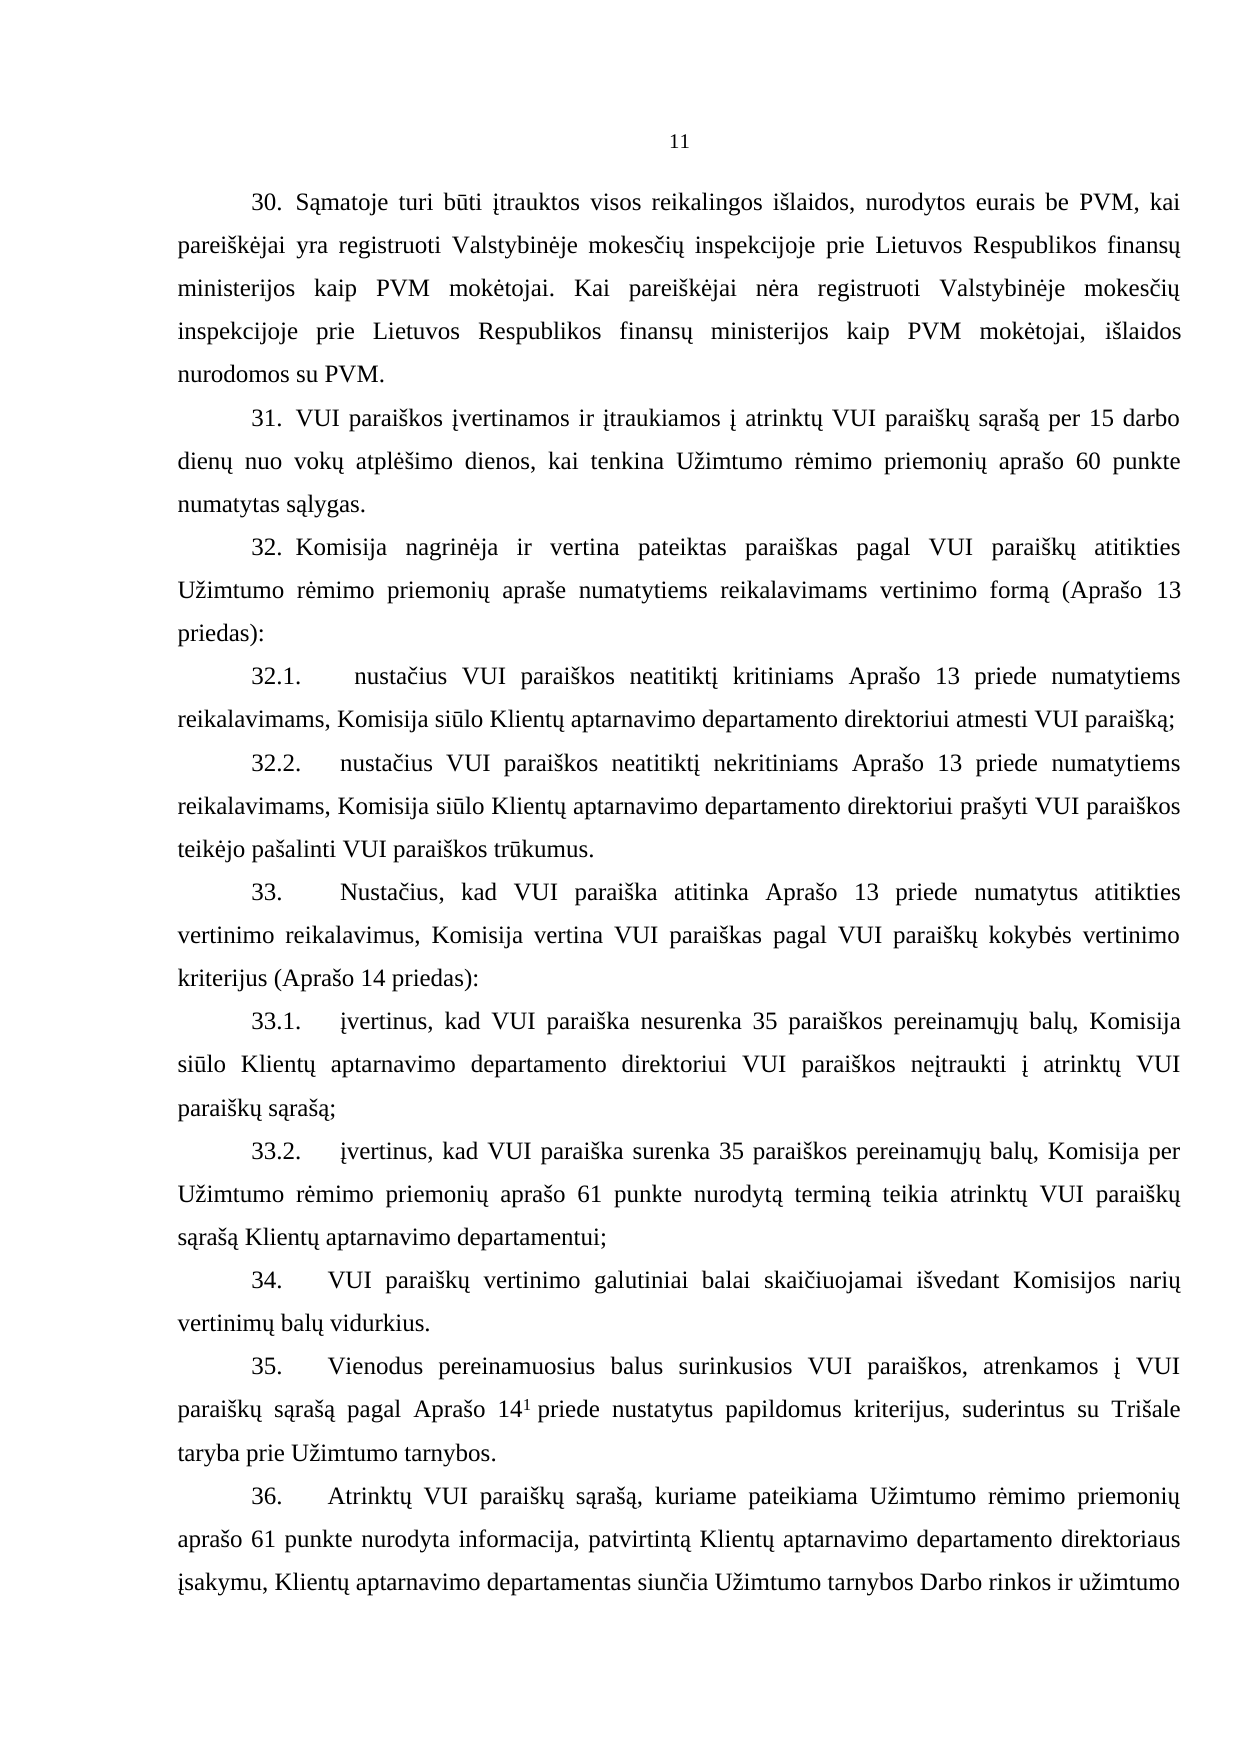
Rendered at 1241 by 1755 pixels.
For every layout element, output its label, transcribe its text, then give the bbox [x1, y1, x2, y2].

text 36. Atrinktų VUI paraiškų sąrašą, kuriame pateikiama Užimtumo rėmimo priemonių aprašo 61 punkte nurodyta informacija, patvirtintą Klientų aptarnavimo departamento direktoriaus įsakymu, Klientų aptarnavimo departamentas siunčia Užimtumo tarnybos Darbo rinkos ir užimtumo [177, 1481, 1181, 1596]
text 33. Nustačius, kad VUI paraiška atitinka Aprašo 13 priede numatytus atitikties vertinimo reikalavimus, Komisija vertina VUI paraiškas pagal VUI paraiškų kokybės vertinimo kriterijus (Aprašo 14 priedas): [177, 877, 1181, 992]
text 32.1. nustačius VUI paraiškos neatitiktį kritiniams Aprašo 13 priede numatytiems reikalavimams, Komisija siūlo Klientų aptarnavimo departamento direktoriui atmesti VUI paraišką; [177, 661, 1181, 733]
text 32. Komisija nagrinėja ir vertina pateiktas paraiškas pagal VUI paraiškų atitikties Užimtumo rėmimo priemonių apraše numatytiems reikalavimams vertinimo formą (Aprašo 13 priedas): [177, 532, 1181, 647]
text 33.1. įvertinus, kad VUI paraiška nesurenka 35 paraiškos pereinamųjų balų, Komisija siūlo Klientų aptarnavimo departamento direktoriui VUI paraiškos neįtraukti į atrinktų VUI paraiškų sąrašą; [177, 1006, 1181, 1121]
text 34. VUI paraiškų vertinimo galutiniai balai skaičiuojamai išvedant Komisijos narių vertinimų balų vidurkius. [177, 1265, 1181, 1337]
text 33.2. įvertinus, kad VUI paraiška surenka 35 paraiškos pereinamųjų balų, Komisija per Užimtumo rėmimo priemonių aprašo 61 punkte nurodytą terminą teikia atrinktų VUI paraiškų sąrašą Klientų aptarnavimo departamentui; [177, 1136, 1181, 1251]
text 35. Vienodus pereinamuosius balus surinkusios VUI paraiškos, atrenkamos į VUI paraiškų sąrašą pagal Aprašo 141 priede nustatytus papildomus kriterijus, suderintus su Trišale taryba prie Užimtumo tarnybos. [177, 1351, 1181, 1466]
text 30. Sąmatoje turi būti įtrauktos visos reikalingos išlaidos, nurodytos eurais be PVM, kai pareiškėjai yra registruoti Valstybinėje mokesčių inspekcijoje prie Lietuvos Respublikos finansų ministerijos kaip PVM mokėtojai. Kai pareiškėjai nėra registruoti Valstybinėje mokesčių inspekcijoje prie Lietuvos Respublikos finansų ministerijos kaip PVM mokėtojai, išlaidos nurodomos su PVM. [177, 187, 1181, 388]
text 32.2. nustačius VUI paraiškos neatitiktį nekritiniams Aprašo 13 priede numatytiems reikalavimams, Komisija siūlo Klientų aptarnavimo departamento direktoriui prašyti VUI paraiškos teikėjo pašalinti VUI paraiškos trūkumus. [177, 748, 1181, 863]
text 31. VUI paraiškos įvertinamos ir įtraukiamos į atrinktų VUI paraiškų sąrašą per 15 darbo dienų nuo vokų atplėšimo dienos, kai tenkina Užimtumo rėmimo priemonių aprašo 60 punkte numatytas sąlygas. [177, 403, 1181, 518]
